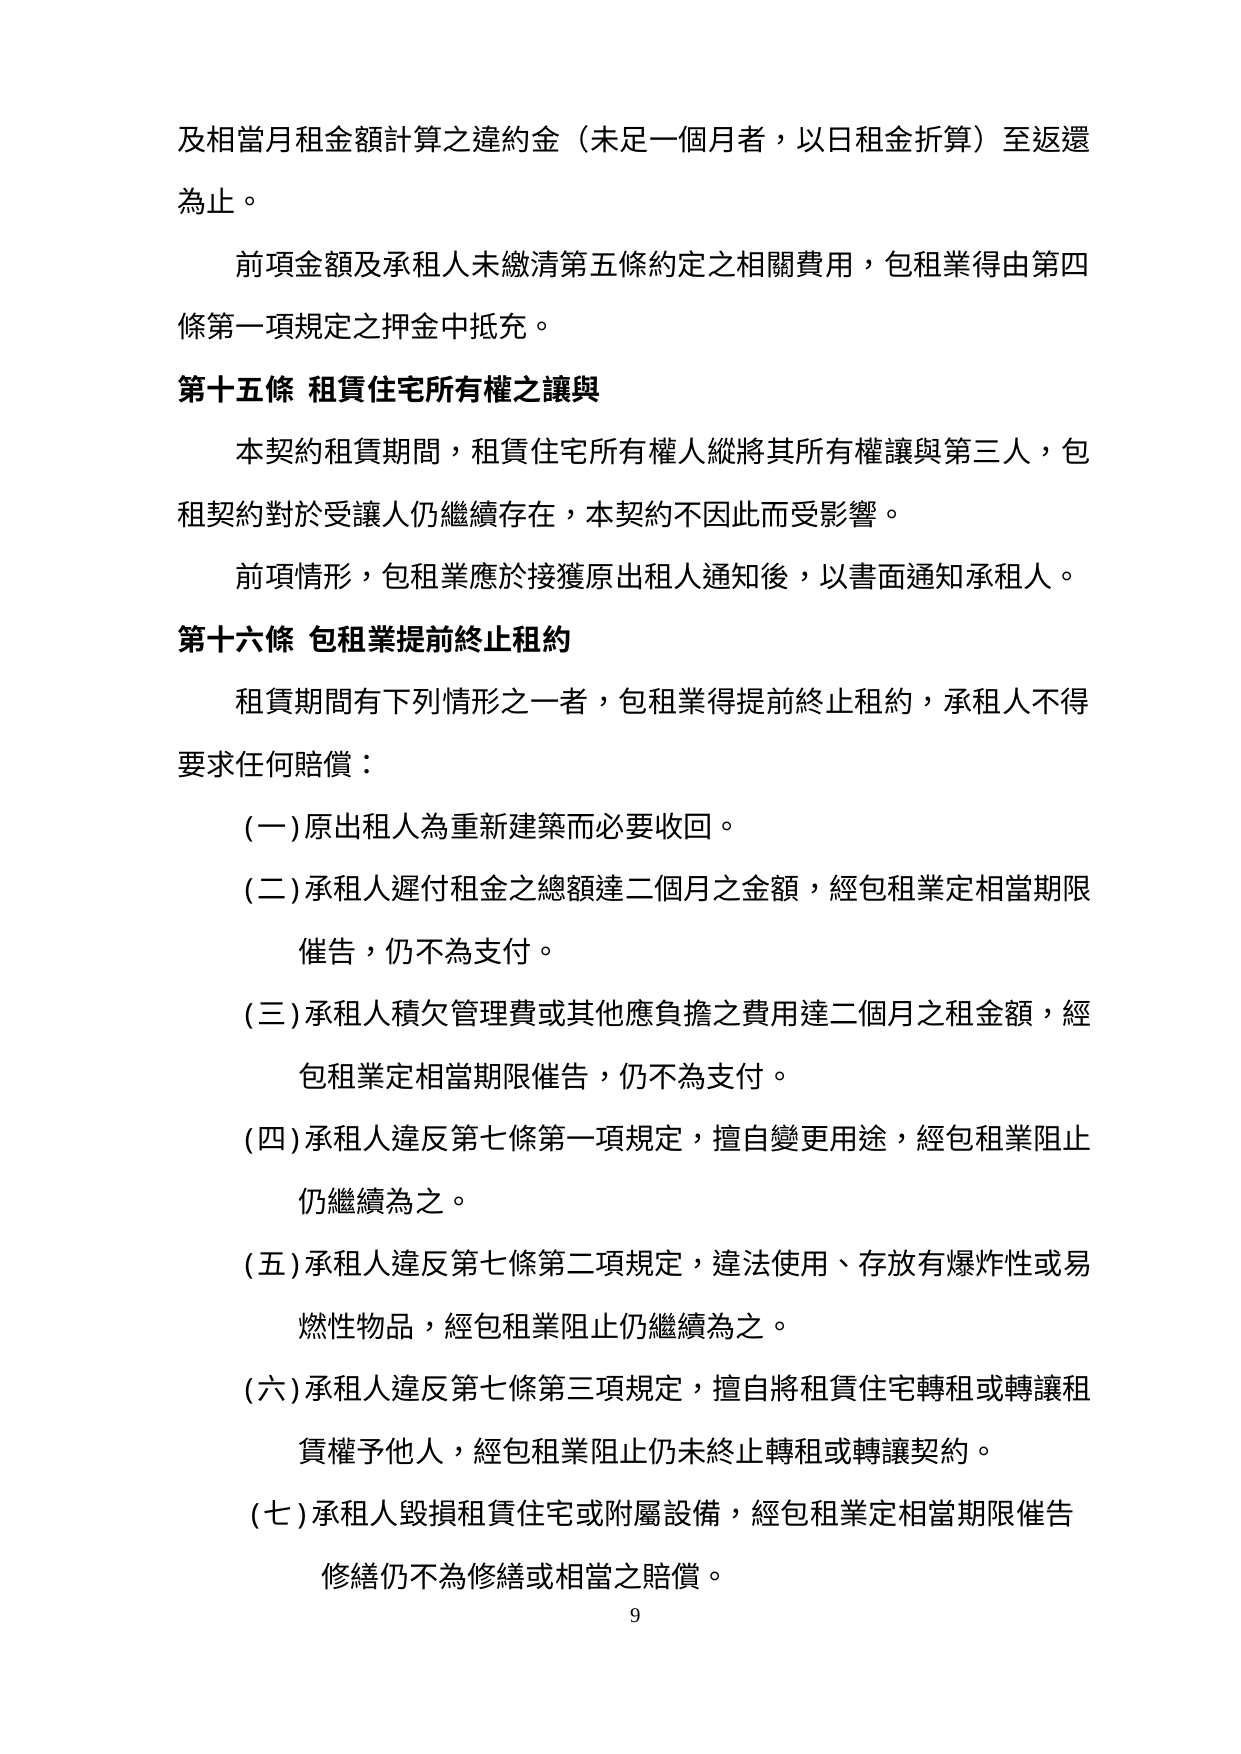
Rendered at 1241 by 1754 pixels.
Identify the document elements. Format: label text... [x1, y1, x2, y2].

text (六)承租人違反第七條第三項規定，擅自將租賃住宅轉租或轉讓租賃權予他人，經包租業阻止仍未終止轉租或轉讓契約。 [240, 1346, 1092, 1471]
text (二)承租人遲付租金之總額達二個月之金額，經包租業定相當期限催告，仍不為支付。 [240, 846, 1092, 971]
text 及相當月租金額計算之違約金（未足一個月者，以日租金折算）至返還為止。 [177, 96, 1092, 221]
text 前項情形，包租業應於接獲原出租人通知後，以書面通知承租人。 [177, 533, 1092, 596]
text 前項金額及承租人未繳清第五條約定之相關費用，包租業得由第四條第一項規定之押金中抵充。 [177, 221, 1092, 346]
text 租賃期間有下列情形之一者，包租業得提前終止租約，承租人不得要求任何賠償： [177, 658, 1092, 783]
text (五)承租人違反第七條第二項規定，違法使用、存放有爆炸性或易燃性物品，經包租業阻止仍繼續為之。 [240, 1221, 1092, 1346]
text (四)承租人違反第七條第一項規定，擅自變更用途，經包租業阻止仍繼續為之。 [240, 1096, 1092, 1221]
text 第十五條 租賃住宅所有權之讓與 [177, 346, 1092, 408]
text (七)承租人毀損租賃住宅或附屬設備，經包租業定相當期限催告修繕仍不為修繕或相當之賠償。 [246, 1471, 1075, 1596]
text 第十六條 包租業提前終止租約 [177, 596, 1092, 658]
text 本契約租賃期間，租賃住宅所有權人縱將其所有權讓與第三人，包租契約對於受讓人仍繼續存在，本契約不因此而受影響。 [177, 408, 1092, 533]
text (一)原出租人為重新建築而必要收回。 [240, 783, 1092, 846]
text (三)承租人積欠管理費或其他應負擔之費用達二個月之租金額，經包租業定相當期限催告，仍不為支付。 [240, 971, 1092, 1096]
